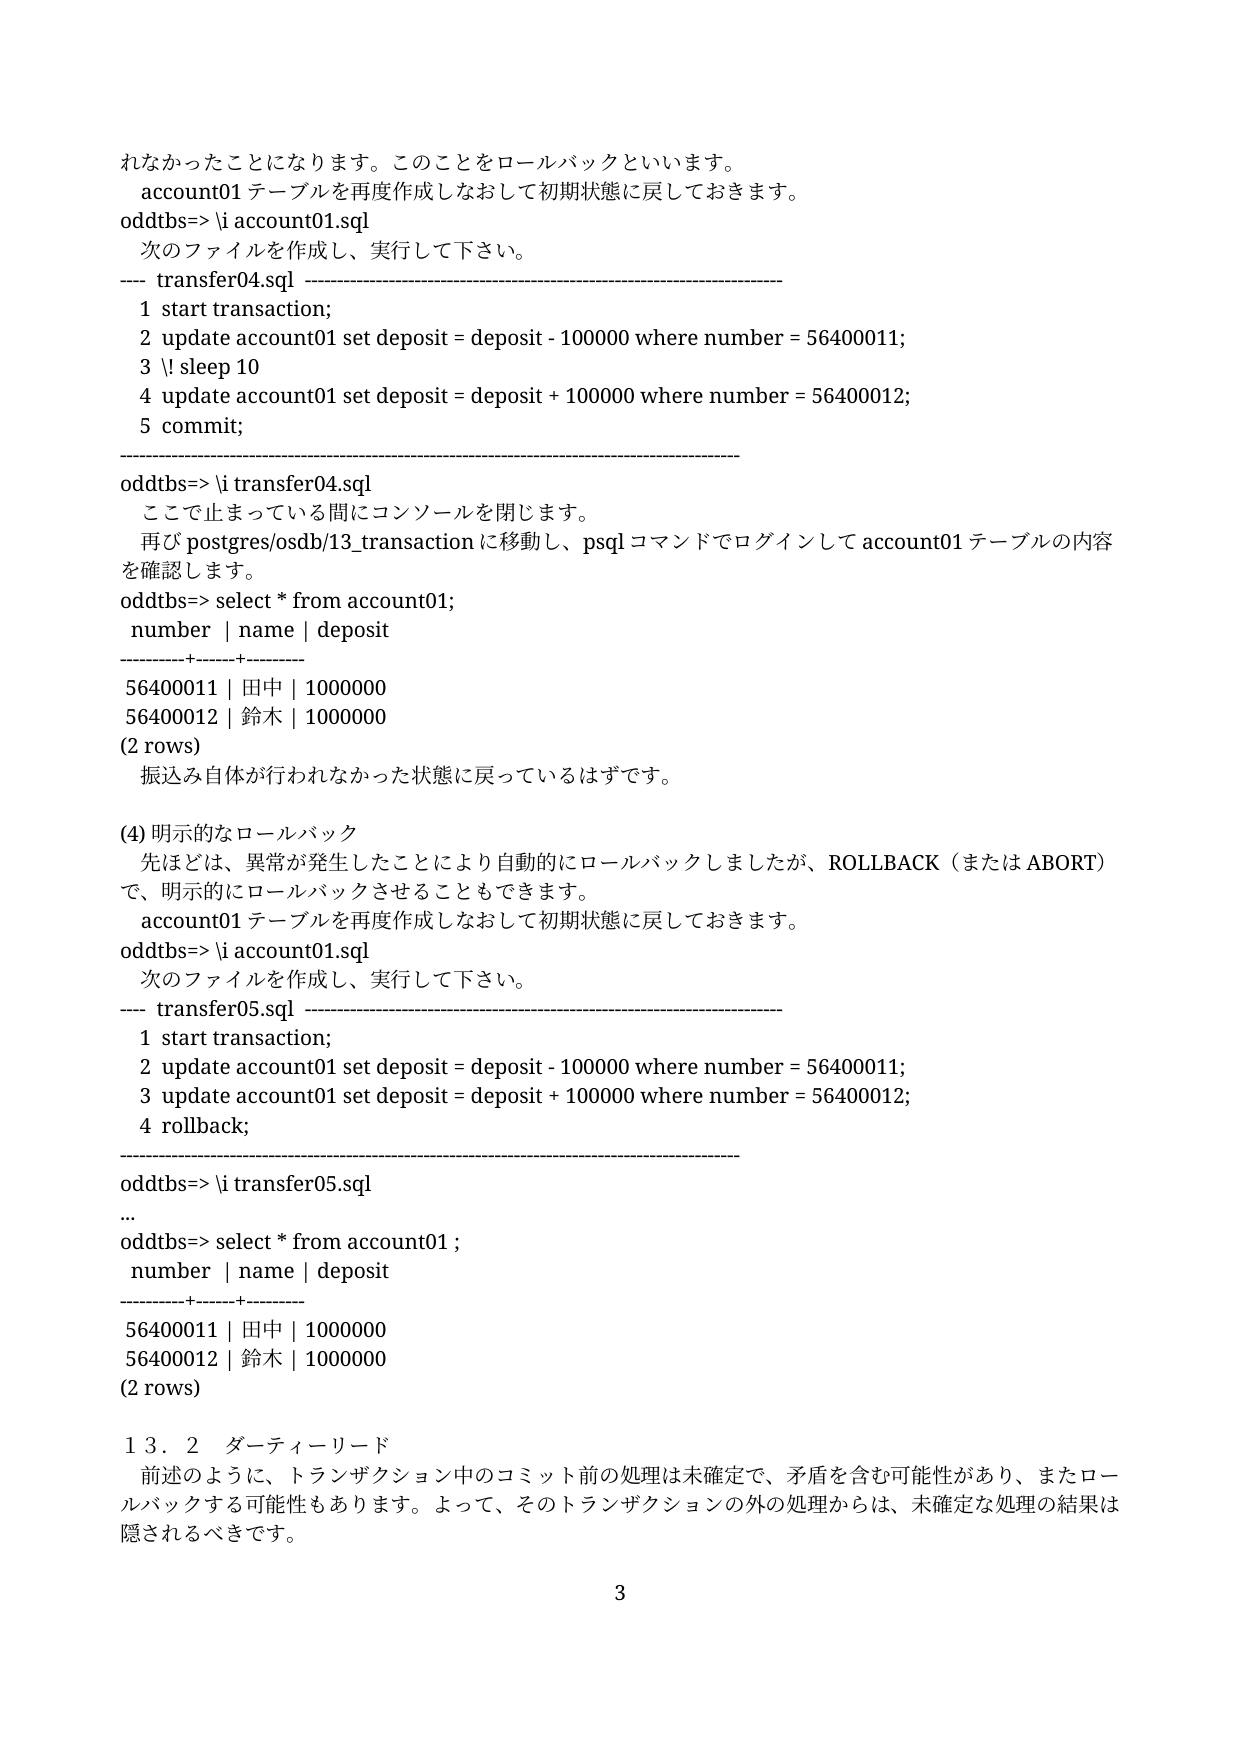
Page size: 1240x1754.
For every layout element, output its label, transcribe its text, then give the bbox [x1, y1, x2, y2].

text 次のファイルを作成し、実行して下さい。 [120, 964, 1120, 993]
text oddtbs=> select * from account01; [120, 585, 1120, 614]
text 先ほどは、異常が発生したことにより自動的にロールバックしましたが、ROLLBACK（またはABORT）で、明示的にロールバックさせることもできます。 [120, 847, 1120, 906]
text oddtbs=> \i transfer04.sql [120, 468, 1120, 497]
text number | name | deposit [120, 1256, 1120, 1285]
text (2 rows) [120, 731, 1120, 760]
text ... [120, 1197, 1120, 1226]
text 56400011 | 田中 | 1000000 [120, 1314, 1120, 1343]
text １３．２ ダーティーリード [120, 1431, 1120, 1460]
text 再びpostgres/osdb/13_transactionに移動し、psqlコマンドでログインしてaccount01テーブルの内容を確認します。 [120, 526, 1120, 585]
text (4) 明示的なロールバック [120, 818, 1120, 847]
text account01テーブルを再度作成しなおして初期状態に戻しておきます。 [120, 906, 1120, 935]
text ここで止まっている間にコンソールを閉じます。 [120, 497, 1120, 526]
text ------------------------------------------------------------------------------------------------ [120, 1139, 1120, 1168]
text れなかったことになります。このことをロールバックといいます。 [120, 147, 1120, 176]
text ---- transfer04.sql -------------------------------------------------------------------------- [120, 264, 1120, 293]
list rollback; [120, 1110, 1120, 1139]
list update account01 set deposit = deposit + 100000 where number = 56400012; [120, 1081, 1120, 1110]
text 56400012 | 鈴木 | 1000000 [120, 701, 1120, 731]
list update account01 set deposit = deposit - 100000 where number = 56400011; [120, 322, 1120, 351]
text ----------+------+--------- [120, 1285, 1120, 1314]
text oddtbs=> \i account01.sql [120, 206, 1120, 235]
text account01テーブルを再度作成しなおして初期状態に戻しておきます。 [120, 176, 1120, 206]
text 振込み自体が行われなかった状態に戻っているはずです。 [120, 760, 1120, 789]
text 前述のように、トランザクション中のコミット前の処理は未確定で、矛盾を含む可能性があり、またロールバックする可能性もあります。よって、そのトランザクションの外の処理からは、未確定な処理の結果は隠されるべきです。 [120, 1460, 1120, 1547]
text (2 rows) [120, 1372, 1120, 1401]
list update account01 set deposit = deposit - 100000 where number = 56400011; [120, 1051, 1120, 1081]
list update account01 set deposit = deposit + 100000 where number = 56400012; [120, 381, 1120, 410]
text 56400012 | 鈴木 | 1000000 [120, 1343, 1120, 1372]
text number | name | deposit [120, 614, 1120, 643]
text ------------------------------------------------------------------------------------------------ [120, 439, 1120, 468]
text oddtbs=> select * from account01 ; [120, 1226, 1120, 1256]
list commit; [120, 410, 1120, 439]
list start transaction; [120, 1022, 1120, 1051]
text 56400011 | 田中 | 1000000 [120, 672, 1120, 701]
text 次のファイルを作成し、実行して下さい。 [120, 235, 1120, 264]
text oddtbs=> \i account01.sql [120, 935, 1120, 964]
text oddtbs=> \i transfer05.sql [120, 1168, 1120, 1197]
list start transaction; [120, 293, 1120, 322]
text ---- transfer05.sql -------------------------------------------------------------------------- [120, 993, 1120, 1022]
text ----------+------+--------- [120, 643, 1120, 672]
list \! sleep 10 [120, 351, 1120, 381]
